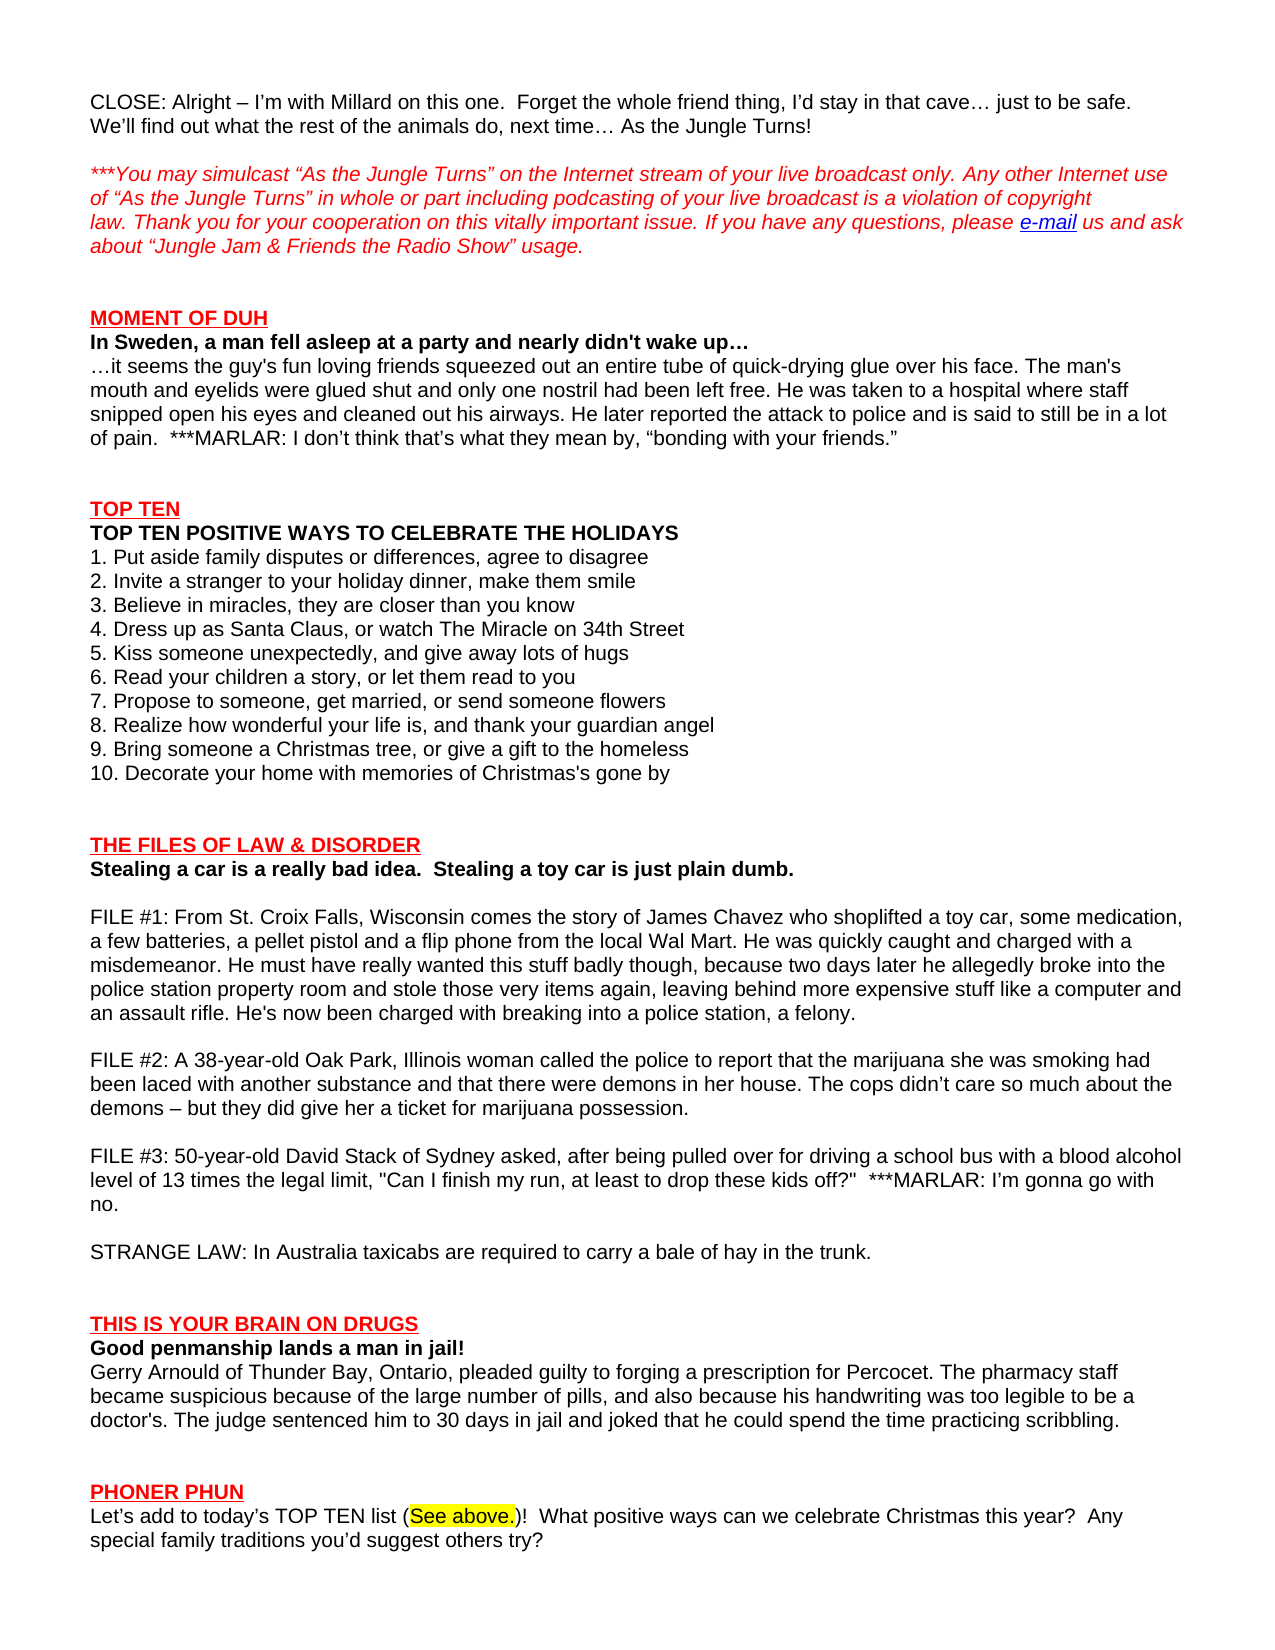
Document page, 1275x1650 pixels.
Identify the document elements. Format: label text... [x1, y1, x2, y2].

text THE FILES OF LAW & DISORDER [90, 833, 1185, 857]
text Gerry Arnould of Thunder Bay, Ontario, pleaded guilty to forging a prescription for Percocet. The pharmacy staff became suspicious because of the large number of pills, and also because his handwriting was too legible to be a doctor's. The judge sentenced him to 30 days in jail and joked that he could spend the time practicing scribbling. [90, 1360, 1185, 1432]
text MOMENT OF DUH [90, 306, 1185, 329]
text STRANGE LAW: In Australia taxicabs are required to carry a bale of hay in the trunk. [90, 1240, 1185, 1264]
text Stealing a car is a really bad idea. Stealing a toy car is just plain dumb. [90, 857, 1185, 881]
text FILE #1: From St. Croix Falls, Wisconsin comes the story of James Chavez who shoplifted a toy car, some medication, a few batteries, a pellet pistol and a flip phone from the local Wal Mart. He was quickly caught and charged with a misdemeanor. He must have really wanted this stuff badly though, because two days later he allegedly broke into the police station property room and stole those very items again, leaving behind more expensive stuff like a computer and an assault rifle. He's now been charged with breaking into a police station, a felony. [90, 904, 1185, 1024]
text TOP TEN [90, 497, 1185, 521]
text FILE #3: 50-year-old David Stack of Sydney asked, after being pulled over for driving a school bus with a blood alcohol level of 13 times the legal limit, "Can I finish my run, at least to drop these kids off?" ***MARLAR: I’m gonna go with no. [90, 1144, 1185, 1216]
text TOP TEN POSITIVE WAYS TO CELEBRATE THE HOLIDAYS 1. Put aside family disputes or differences, agree to disagree 2. Invite a stranger to your holiday dinner, make them smile 3. Believe in miracles, they are closer than you know 4. Dress up as Santa Claus, or watch The Miracle on 34th Street 5. Kiss someone unexpectedly, and give away lots of hugs 6. Read your children a story, or let them read to you 7. Propose to someone, get married, or send someone flowers 8. Realize how wonderful your life is, and thank your guardian angel 9. Bring someone a Christmas tree, or give a gift to the homeless 10. Decorate your home with memories of Christmas's gone by [90, 521, 1185, 785]
text …it seems the guy's fun loving friends squeezed out an entire tube of quick-drying glue over his face. The man's mouth and eyelids were glued shut and only one nostril had been left free. He was taken to a hospital where staff snipped open his eyes and cleaned out his airways. He later reported the attack to police and is said to still be in a lot of pain. ***MARLAR: I don’t think that’s what they mean by, “bonding with your friends.” [90, 353, 1185, 449]
text Let’s add to today’s TOP TEN list (See above.)! What positive ways can we celebrate Christmas this year? Any special family traditions you’d suggest others try? [90, 1503, 1185, 1551]
text FILE #2: A 38-year-old Oak Park, Illinois woman called the police to report that the marijuana she was smoking had been laced with another substance and that there were demons in her house. The cops didn’t care so much about the demons – but they did give her a ticket for marijuana possession. [90, 1048, 1185, 1120]
text PHONER PHUN [90, 1479, 1185, 1503]
text Good penmanship lands a man in jail! [90, 1336, 1185, 1360]
text CLOSE: Alright – I’m with Millard on this one. Forget the whole friend thing, I’d stay in that cave… just to be safe. We’ll find out what the rest of the animals do, next time… As the Jungle Turns! [90, 90, 1185, 138]
text In Sweden, a man fell asleep at a party and nearly didn't wake up… [90, 329, 1185, 353]
text THIS IS YOUR BRAIN ON DRUGS [90, 1312, 1185, 1336]
text ***You may simulcast “As the Jungle Turns” on the Internet stream of your live broadcast only. Any other Internet use of “As the Jungle Turns” in whole or part including podcasting of your live broadcast is a violation of copyright law. Thank you for your cooperation on this vitally important issue. If you have any questions, please e-mail us and ask about “Jungle Jam & Friends the Radio Show” usage. [90, 162, 1185, 258]
